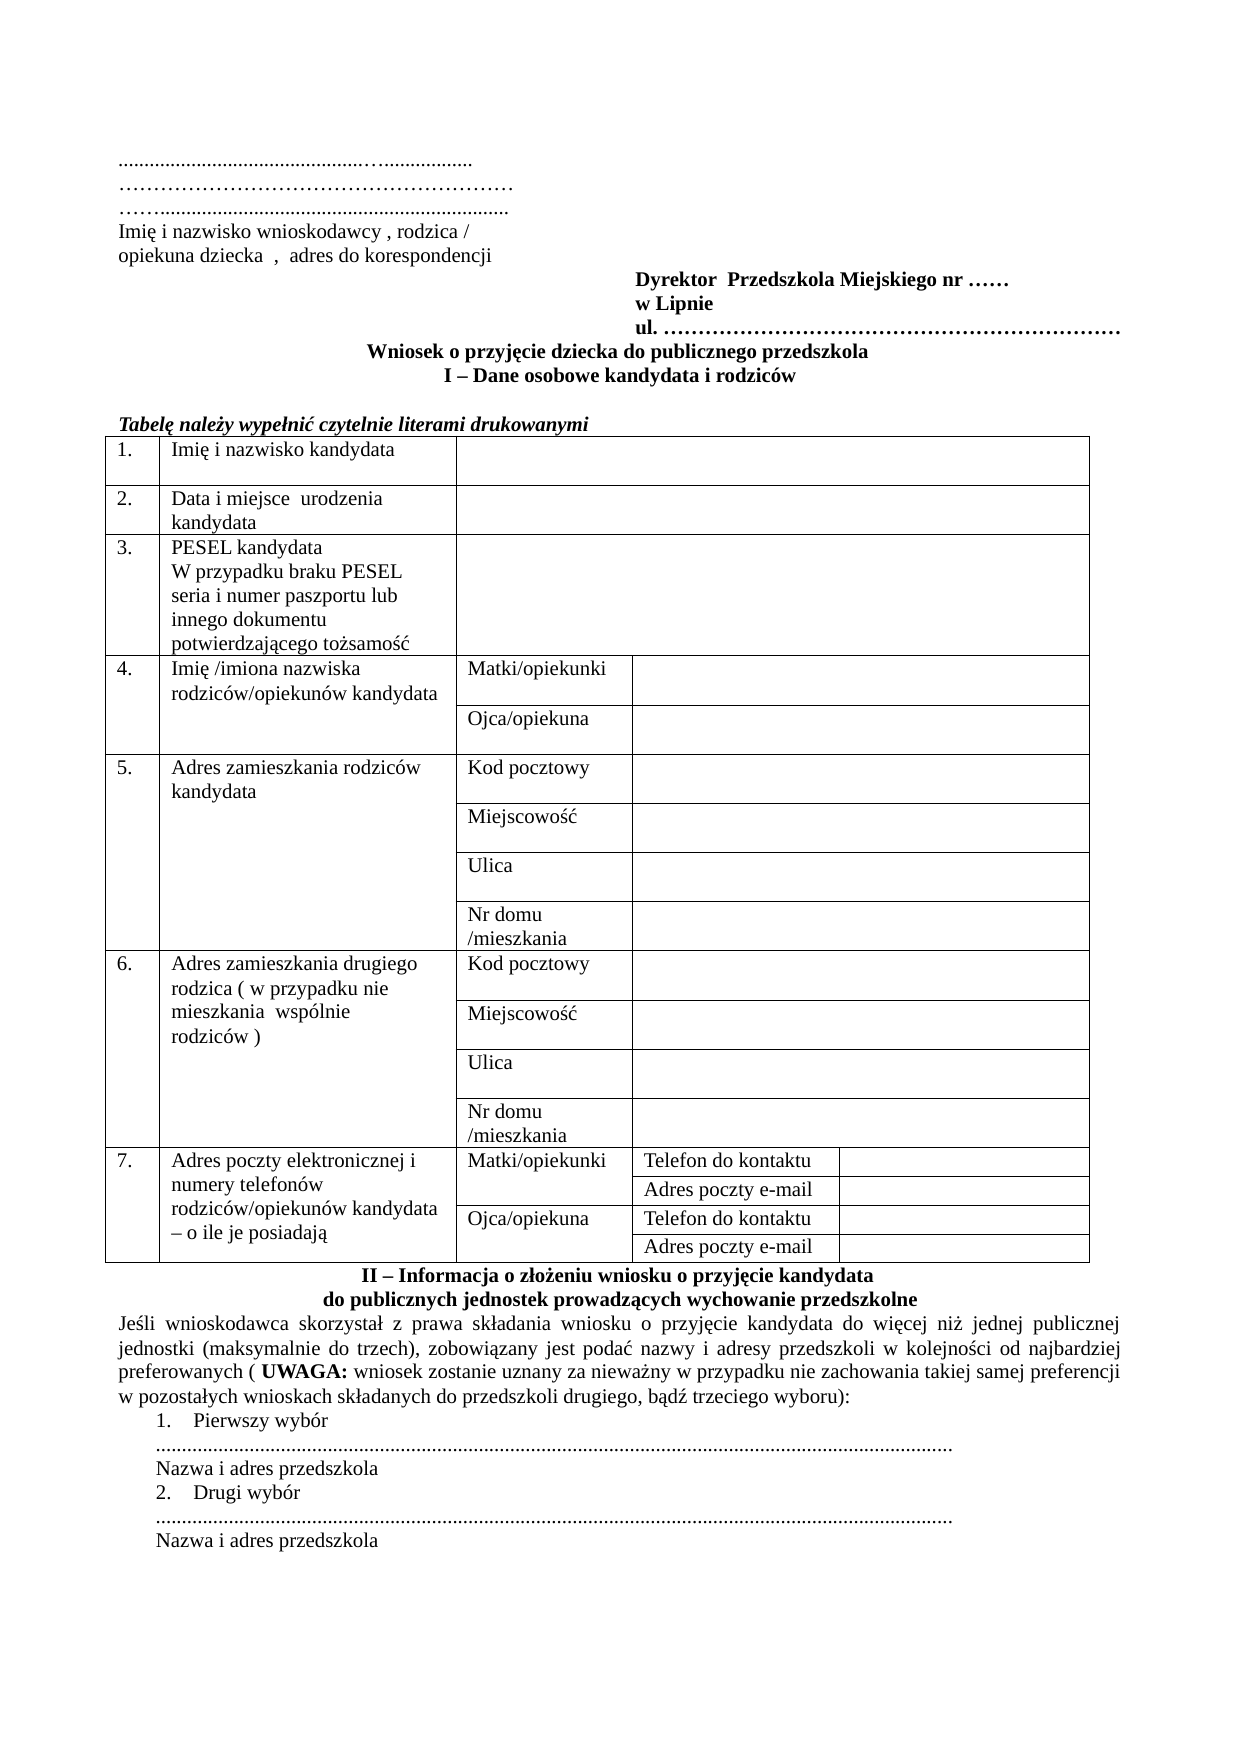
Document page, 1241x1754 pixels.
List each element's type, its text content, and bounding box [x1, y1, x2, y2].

list Pierwszy wybór [156, 1408, 1122, 1432]
table_cell Matki/opiekunki [457, 656, 632, 704]
table_cell Matki/opiekunki [457, 1148, 632, 1204]
table_cell [633, 902, 1089, 950]
list Drugi wybór [156, 1480, 1122, 1504]
table_header Imię i nazwisko kandydata [160, 437, 456, 485]
table_header 1. [106, 437, 159, 485]
table_cell Adres zamieszkania rodziców kandydata [160, 755, 456, 950]
table_cell [633, 1099, 1089, 1147]
text …................. [118, 147, 517, 171]
table_cell Nr domu /mieszkania [457, 1099, 632, 1147]
table_cell [633, 1001, 1089, 1049]
table_cell Miejscowość [457, 1001, 632, 1049]
table_cell Adres poczty e-mail [633, 1177, 839, 1204]
text ul. ………………………………………………………… [635, 315, 1122, 339]
table_cell 3. [106, 535, 159, 655]
table_cell Kod pocztowy [457, 951, 632, 999]
table_cell Adres poczty elektronicznej i numery telefonów rodziców/opiekunów kandydata – o ile je posiadają [160, 1148, 456, 1262]
table_cell [840, 1177, 1089, 1204]
table_cell Ulica [457, 1050, 632, 1098]
table_cell Data i miejsce urodzenia kandydata [160, 486, 456, 534]
table_cell [633, 656, 1089, 704]
table_cell 2. [106, 486, 159, 534]
table_cell [633, 1050, 1089, 1098]
table_cell Miejscowość [457, 804, 632, 852]
text I – Dane osobowe kandydata i rodziców [118, 363, 1122, 387]
text Tabelę należy wypełnić czytelnie literami drukowanymi [118, 412, 1122, 436]
table_cell [840, 1235, 1089, 1262]
table_cell 5. [106, 755, 159, 950]
table_cell [633, 706, 1089, 754]
text Imię i nazwisko wnioskodawcy , rodzica / opiekuna dziecka , adres do korespondencji [118, 219, 517, 267]
table_cell Ojca/opiekuna [457, 1206, 632, 1262]
table_cell 6. [106, 951, 159, 1147]
table_cell Ojca/opiekuna [457, 706, 632, 754]
table_cell Ulica [457, 853, 632, 901]
table_cell [840, 1148, 1089, 1176]
table_cell Adres poczty e-mail [633, 1235, 839, 1262]
text w Lipnie [635, 291, 1122, 315]
text Dyrektor Przedszkola Miejskiego nr …… [561, 267, 1122, 291]
table_cell Nr domu /mieszkania [457, 902, 632, 950]
table_cell [457, 535, 1089, 655]
table_cell [840, 1206, 1089, 1233]
text Nazwa i adres przedszkola [156, 1528, 1122, 1552]
table_cell Telefon do kontaktu [633, 1206, 839, 1233]
table_cell Imię /imiona nazwiska rodziców/opiekunów kandydata [160, 656, 456, 754]
table_cell [633, 755, 1089, 803]
text II – Informacja o złożeniu wniosku o przyjęcie kandydata do publicznych jednostek prowadzących wychowanie przedszkolne [118, 1263, 1122, 1311]
text Jeśli wnioskodawca skorzystał z prawa składania wniosku o przyjęcie kandydata do więcej niż jednej publicznej jednostki (maksymalnie do trzech), zobowiązany jest podać nazwy i adresy przedszkoli w kolejności od najbardziej preferowanych ( UWAGA: wniosek zostanie uznany za nieważny w przypadku nie zachowania takiej samej preferencji w pozostałych wnioskach składanych do przedszkoli drugiego, bądź trzeciego wyboru): [118, 1311, 1122, 1408]
text Nazwa i adres przedszkola [156, 1456, 1122, 1480]
table_cell [633, 951, 1089, 999]
table_cell [457, 486, 1089, 534]
table_cell [633, 853, 1089, 901]
table_header [457, 437, 1089, 485]
table_cell 4. [106, 656, 159, 754]
text Wniosek o przyjęcie dziecka do publicznego przedszkola [118, 339, 1122, 363]
table_cell 7. [106, 1148, 159, 1262]
table_cell Kod pocztowy [457, 755, 632, 803]
table_cell PESEL kandydata W przypadku braku PESEL seria i numer paszportu lub innego dokumentu potwierdzającego tożsamość [160, 535, 456, 655]
table_cell Telefon do kontaktu [633, 1148, 839, 1176]
table_cell [633, 804, 1089, 852]
text ………………………………………………………................................................................... [118, 171, 517, 219]
table_cell Adres zamieszkania drugiego rodzica ( w przypadku nie mieszkania wspólnie rodziców ) [160, 951, 456, 1147]
